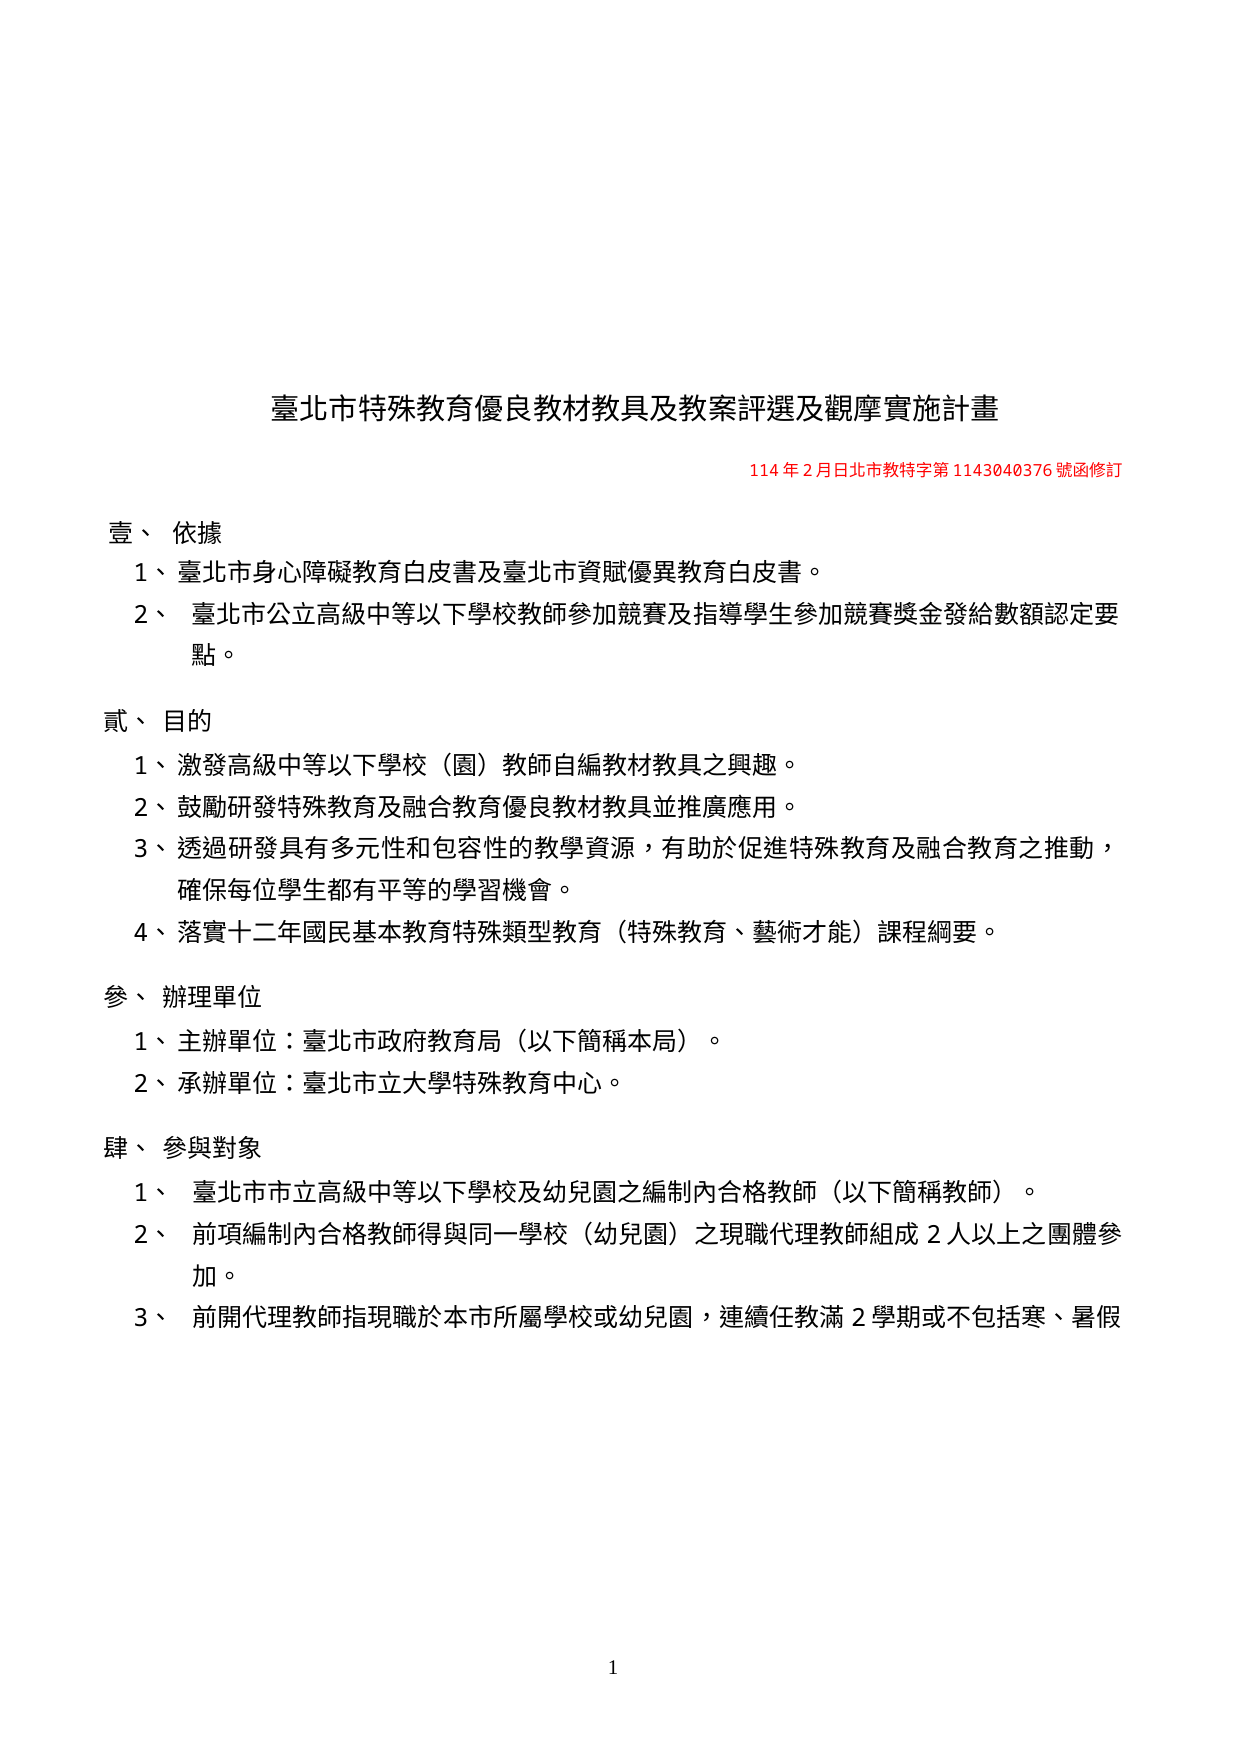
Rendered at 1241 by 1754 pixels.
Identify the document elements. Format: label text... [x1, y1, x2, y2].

list 前開代理教師指現職於本市所屬學校或幼兒園，連續任教滿2學期或不包括寒、暑假而連續任教滿8個月，並至少於112學年度下學期及113學年度上學期皆有任教者。 [133, 1298, 1122, 1334]
list 臺北市身心障礙教育白皮書及臺北市資賦優異教育白皮書。 [133, 552, 1122, 589]
list 臺北市市立高級中等以下學校及幼兒園之編制內合格教師（以下簡稱教師）。 [133, 1173, 1122, 1209]
list 前項編制內合格教師得與同一學校（幼兒園）之現職代理教師組成2人以上之團體參加。 [133, 1214, 1122, 1292]
list 激發高級中等以下學校（園）教師自編教材教具之興趣。 [133, 745, 1122, 782]
text 114年2月日北市教特字第1143040376號函修訂 [148, 427, 1122, 490]
list 落實十二年國民基本教育特殊類型教育（特殊教育、藝術才能）課程綱要。 [133, 912, 1122, 948]
text 臺北市特殊教育優良教材教具及教案評選及觀摩實施計畫 [148, 365, 1122, 427]
list 主辦單位：臺北市政府教育局（以下簡稱本局）。 [133, 1022, 1122, 1058]
list 鼓勵研發特殊教育及融合教育優良教材教具並推廣應用。 [133, 787, 1122, 823]
list 參與對象 [103, 1105, 1122, 1167]
list 依據 [108, 490, 1122, 552]
list 辦理單位 [103, 954, 1122, 1016]
list 透過研發具有多元性和包容性的教學資源，有助於促進特殊教育及融合教育之推動，確保每位學生都有平等的學習機會。 [133, 829, 1122, 907]
list 臺北市公立高級中等以下學校教師參加競賽及指導學生參加競賽獎金發給數額認定要點。 [133, 594, 1122, 672]
list 承辦單位：臺北市立大學特殊教育中心。 [133, 1063, 1122, 1099]
list 目的 [103, 677, 1122, 740]
